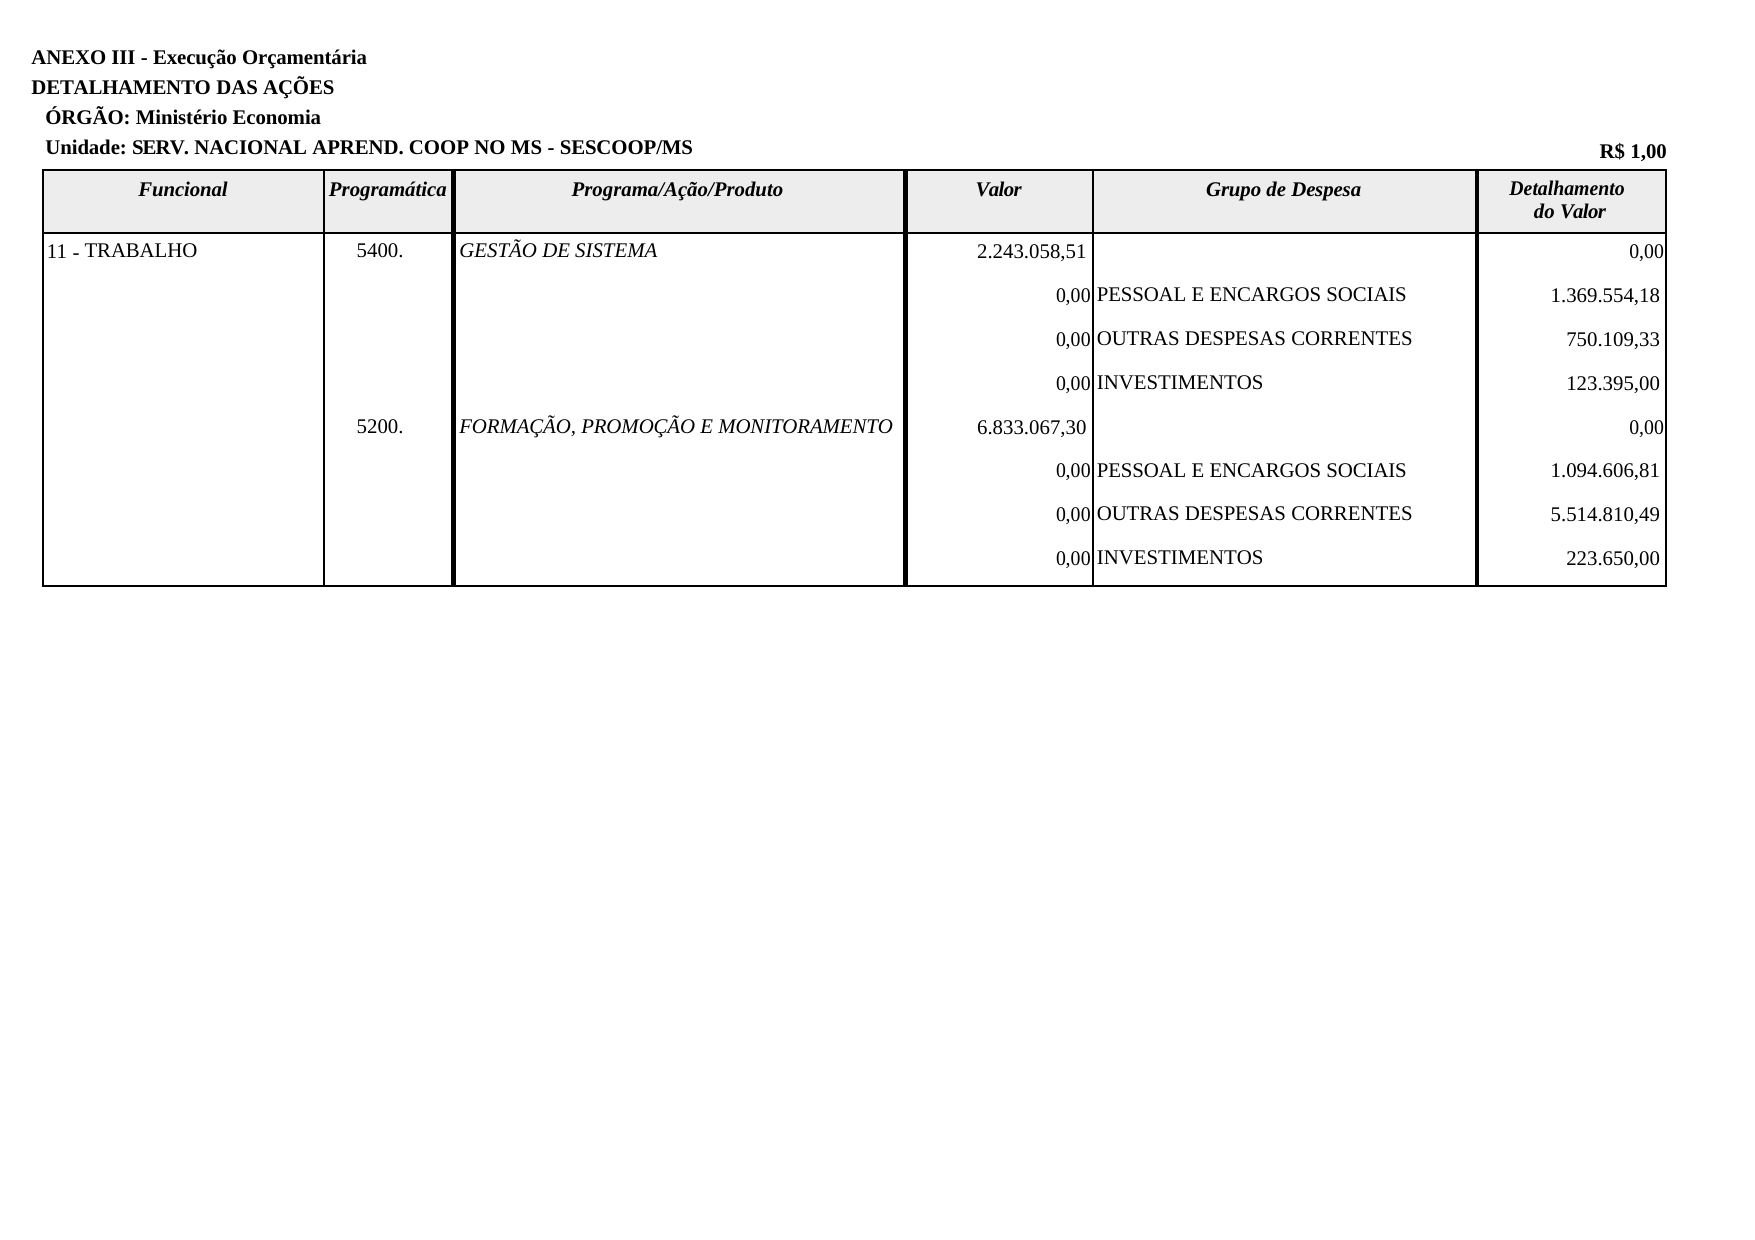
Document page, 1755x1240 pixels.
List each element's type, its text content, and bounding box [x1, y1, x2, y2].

table_cell 0,00 [908, 491, 1092, 534]
table_cell GESTÃO DE SISTEMA [456, 234, 903, 273]
table_cell [325, 273, 451, 316]
table_cell [325, 316, 451, 359]
table_cell 0,00 [1479, 403, 1665, 447]
table_cell 223.650,00 [1479, 534, 1665, 585]
table_cell [456, 316, 903, 359]
table_cell 123.395,00 [1479, 359, 1665, 403]
table_cell 0,00 [908, 273, 1092, 316]
table_cell [456, 273, 903, 316]
table_cell 5.514.810,49 [1479, 491, 1665, 534]
table_cell [1094, 403, 1475, 447]
text ÓRGÃO: Ministério Economia [45, 105, 1679, 129]
table_header Valor [908, 171, 1092, 232]
table_header Programática [325, 171, 451, 232]
table_header Programa/Ação/Produto [456, 171, 903, 232]
table_header Detalhamento do Valor [1479, 171, 1665, 232]
table_cell 1.369.554,18 [1479, 273, 1665, 316]
table_cell 0,00 [1479, 234, 1665, 273]
table_cell FORMAÇÃO, PROMOÇÃO E MONITORAMENTO [456, 403, 903, 585]
table_cell 1.094.606,81 [1479, 447, 1665, 491]
table_cell 0,00 [908, 534, 1092, 585]
table_cell OUTRAS DESPESAS CORRENTES [1094, 316, 1475, 359]
table_cell INVESTIMENTOS [1094, 534, 1475, 585]
table_header Funcional [44, 171, 323, 232]
table_header Grupo de Despesa [1094, 171, 1475, 232]
table_cell 5200. [325, 403, 451, 585]
table_cell 0,00 [908, 316, 1092, 359]
table_cell PESSOAL E ENCARGOS SOCIAIS [1094, 447, 1475, 491]
table_cell PESSOAL E ENCARGOS SOCIAIS [1094, 234, 1475, 316]
table_cell OUTRAS DESPESAS CORRENTES [1094, 491, 1475, 534]
table_cell INVESTIMENTOS [1094, 359, 1475, 403]
table_cell 6.833.067,30 [908, 403, 1092, 447]
table_cell [456, 359, 903, 403]
table_cell [325, 359, 451, 403]
table_cell 750.109,33 [1479, 316, 1665, 359]
text Unidade: SERV. NACIONAL APREND. COOP NO MS - SESCOOP/MS R$ 1,00 [45, 134, 1679, 163]
table_cell 5400. [325, 234, 451, 273]
table_cell 0,00 [908, 359, 1092, 403]
text ANEXO III - Execução Orçamentária DETALHAMENTO DAS AÇÕES [31, 45, 382, 99]
table_cell 2.243.058,51 [908, 234, 1092, 273]
table_cell 11 - TRABALHO [44, 234, 323, 585]
table_cell 0,00 [908, 447, 1092, 491]
